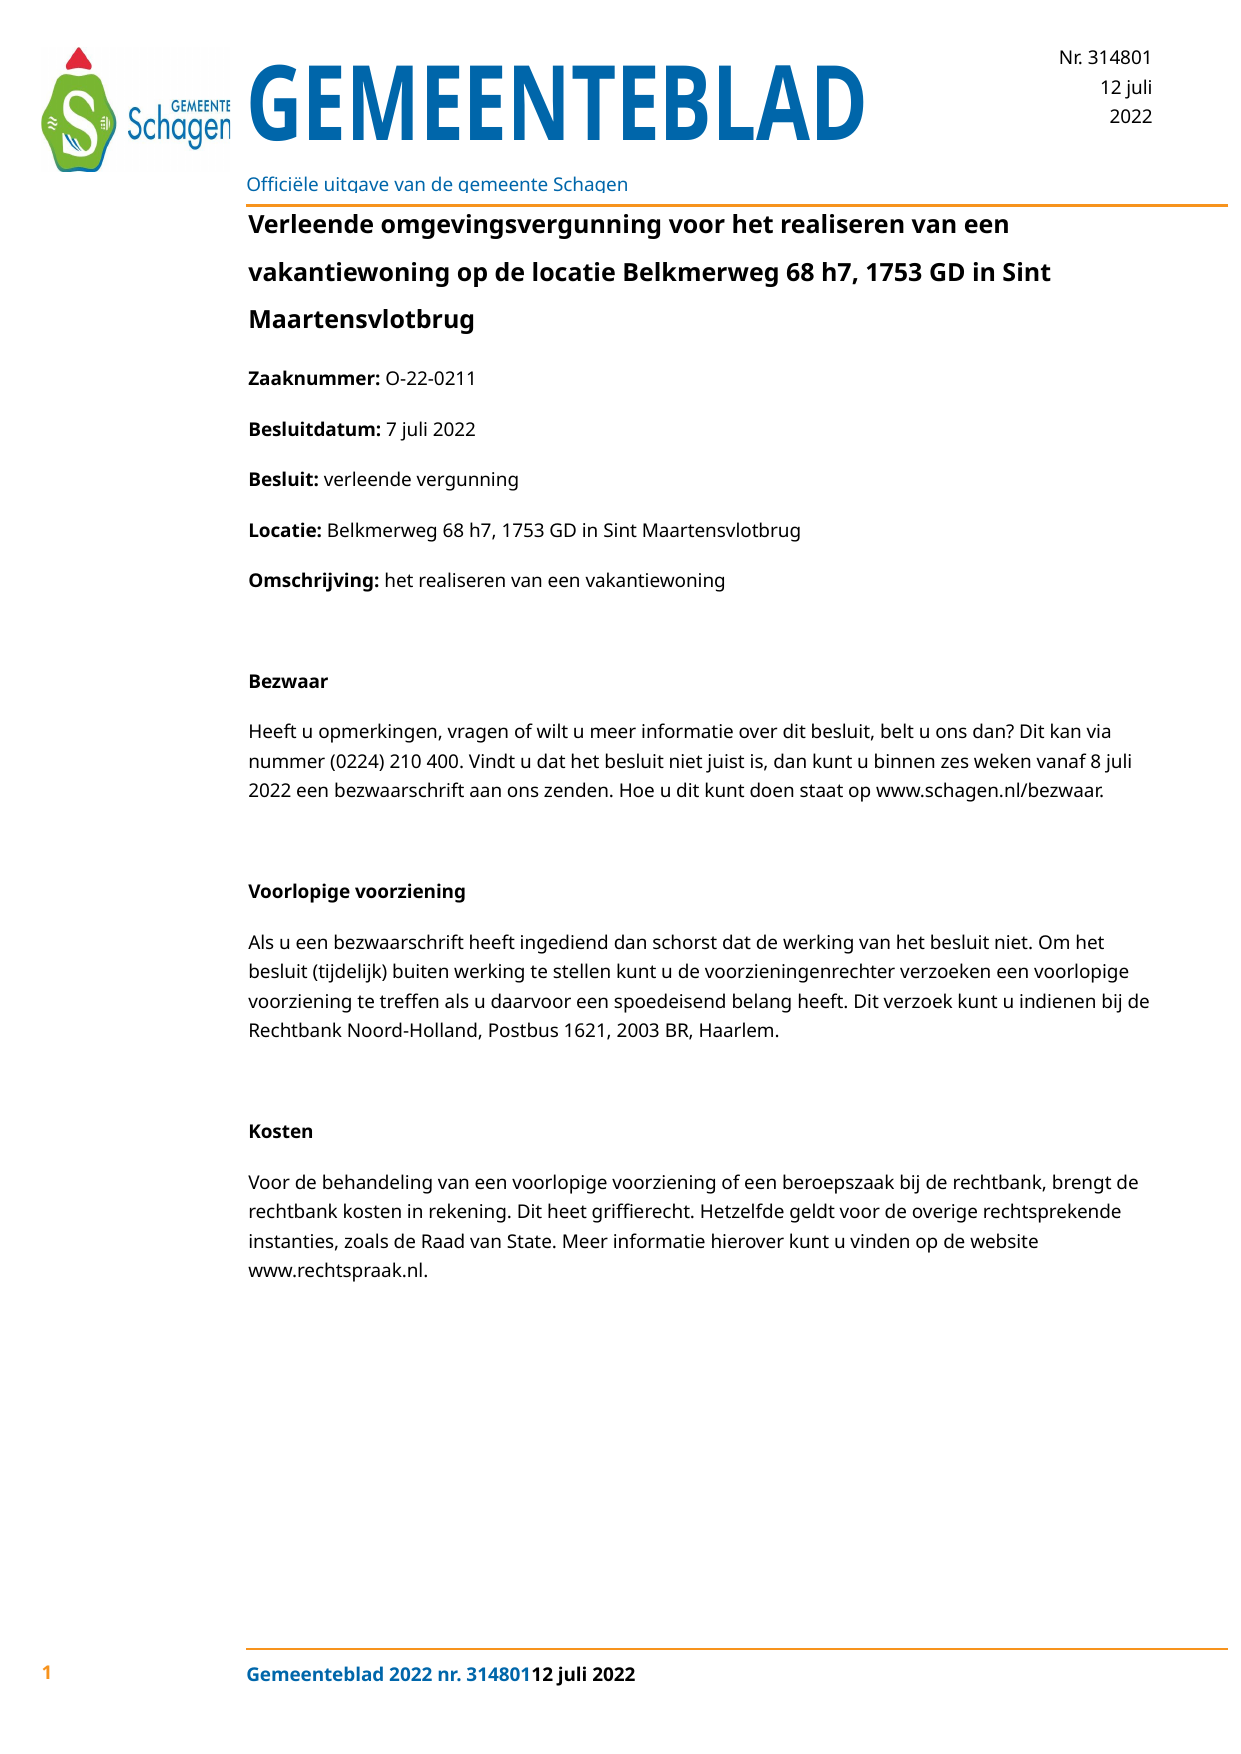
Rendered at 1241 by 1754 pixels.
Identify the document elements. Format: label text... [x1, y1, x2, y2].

text Omschrijving: het realiseren van een vakantiewoning [248, 567, 1152, 593]
picture [41, 47, 231, 172]
text Als u een bezwaarschrift heeft ingediend dan schorst dat de werking van het besluit niet. Om het besluit (tijdelijk) buiten werking te stellen kunt u de voorzieningenrechter verzoeken een voorlopige voorziening te treffen als u daarvoor een spoedeisend belang heeft. Dit verzoek kunt u indienen bij de Rechtbank Noord-Holland, Postbus 1621, 2003 BR, Haarlem. [248, 929, 1152, 1043]
text Zaaknummer: O-22-0211 [248, 366, 1152, 391]
text Besluitdatum: 7 juli 2022 [248, 416, 1152, 442]
text Heeft u opmerkingen, vragen of wilt u meer informatie over dit besluit, belt u ons dan? Dit kan via nummer (0224) 210 400. Vindt u dat het besluit niet juist is, dan kunt u binnen zes weken vanaf 8 juli 2022 een bezwaarschrift aan ons zenden. Hoe u dit kunt doen staat op www.schagen.nl/bezwaar. [248, 718, 1152, 803]
text Kosten [248, 1118, 1152, 1144]
text Locatie: Belkmerweg 68 h7, 1753 GD in Sint Maartensvlotbrug [248, 517, 1152, 542]
text Voor de behandeling van een voorlopige voorziening of een beroepszaak bij de rechtbank, brengt de rechtbank kosten in rekening. Dit heet griffierecht. Hetzelfde geldt voor de overige rechtsprekende instanties, zoals de Raad van State. Meer informatie hierover kunt u vinden op de website www.rechtspraak.nl. [248, 1169, 1152, 1283]
text Verleende omgevingsvergunning voor het realiseren van een vakantiewoning op de locatie Belkmerweg 68 h7, 1753 GD in Sint Maartensvlotbrug [248, 207, 1152, 336]
text Bezwaar [248, 668, 1152, 694]
text Voorlopige voorziening [248, 878, 1152, 904]
text Besluit: verleende vergunning [248, 466, 1152, 492]
